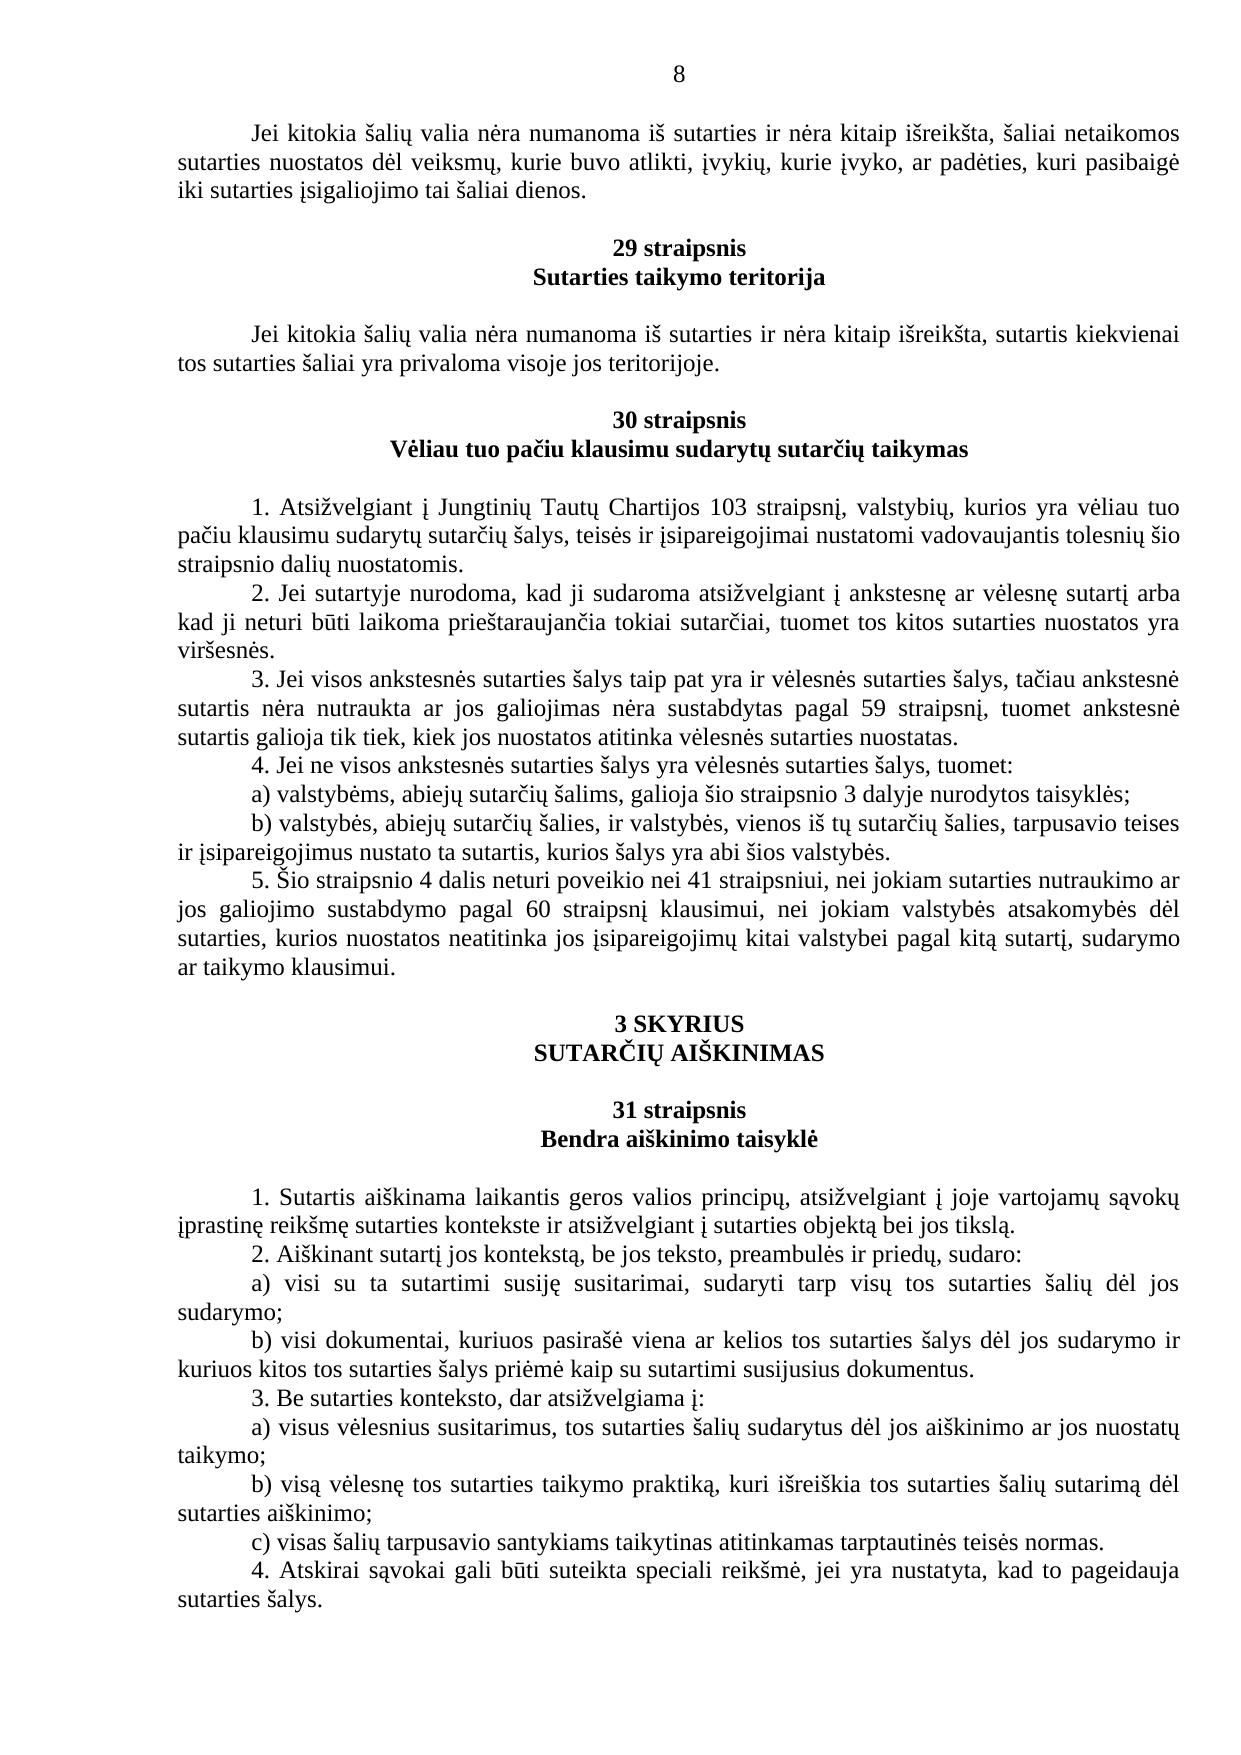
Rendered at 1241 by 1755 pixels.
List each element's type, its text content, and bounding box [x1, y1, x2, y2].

text 2. Aiškinant sutartį jos kontekstą, be jos teksto, preambulės ir priedų, sudaro: [177, 1239, 1181, 1268]
text 1. Sutartis aiškinama laikantis geros valios principų, atsižvelgiant į joje vartojamų sąvokų įprastinę reikšmę sutarties kontekste ir atsižvelgiant į sutarties objektą bei jos tikslą. [177, 1182, 1181, 1239]
text 1. Atsižvelgiant į Jungtinių Tautų Chartijos 103 straipsnį, valstybių, kurios yra vėliau tuo pačiu klausimu sudarytų sutarčių šalys, teisės ir įsipareigojimai nustatomi vadovaujantis tolesnių šio straipsnio dalių nuostatomis. [177, 492, 1181, 578]
text 3 SKYRIUS [177, 1009, 1181, 1038]
text Bendra aiškinimo taisyklė [177, 1124, 1181, 1153]
text a) visus vėlesnius susitarimus, tos sutarties šalių sudarytus dėl jos aiškinimo ar jos nuostatų taikymo; [177, 1412, 1181, 1469]
text 30 straipsnis [177, 406, 1181, 434]
text b) visą vėlesnę tos sutarties taikymo praktiką, kuri išreiškia tos sutarties šalių sutarimą dėl sutarties aiškinimo; [177, 1469, 1181, 1527]
text a) visi su ta sutartimi susiję susitarimai, sudaryti tarp visų tos sutarties šalių dėl jos sudarymo; [177, 1268, 1181, 1326]
text b) visi dokumentai, kuriuos pasirašė viena ar kelios tos sutarties šalys dėl jos sudarymo ir kuriuos kitos tos sutarties šalys priėmė kaip su sutartimi susijusius dokumentus. [177, 1326, 1181, 1383]
text 4. Jei ne visos ankstesnės sutarties šalys yra vėlesnės sutarties šalys, tuomet: [177, 751, 1181, 779]
text 31 straipsnis [177, 1096, 1181, 1124]
text Jei kitokia šalių valia nėra numanoma iš sutarties ir nėra kitaip išreikšta, šaliai netaikomos sutarties nuostatos dėl veiksmų, kurie buvo atlikti, įvykių, kurie įvyko, ar padėties, kuri pasibaigė iki sutarties įsigaliojimo tai šaliai dienos. [177, 118, 1181, 204]
text 3. Be sutarties konteksto, dar atsižvelgiama į: [177, 1383, 1181, 1412]
text Sutarties taikymo teritorija [177, 262, 1181, 291]
text b) valstybės, abiejų sutarčių šalies, ir valstybės, vienos iš tų sutarčių šalies, tarpusavio teises ir įsipareigojimus nustato ta sutartis, kurios šalys yra abi šios valstybės. [177, 808, 1181, 866]
text 29 straipsnis [177, 233, 1181, 262]
text Vėliau tuo pačiu klausimu sudarytų sutarčių taikymas [177, 434, 1181, 463]
text 3. Jei visos ankstesnės sutarties šalys taip pat yra ir vėlesnės sutarties šalys, tačiau ankstesnė sutartis nėra nutraukta ar jos galiojimas nėra sustabdytas pagal 59 straipsnį, tuomet ankstesnė sutartis galioja tik tiek, kiek jos nuostatos atitinka vėlesnės sutarties nuostatas. [177, 664, 1181, 751]
text a) valstybėms, abiejų sutarčių šalims, galioja šio straipsnio 3 dalyje nurodytos taisyklės; [177, 779, 1181, 808]
text 5. Šio straipsnio 4 dalis neturi poveikio nei 41 straipsniui, nei jokiam sutarties nutraukimo ar jos galiojimo sustabdymo pagal 60 straipsnį klausimui, nei jokiam valstybės atsakomybės dėl sutarties, kurios nuostatos neatitinka jos įsipareigojimų kitai valstybei pagal kitą sutartį, sudarymo ar taikymo klausimui. [177, 866, 1181, 981]
text c) visas šalių tarpusavio santykiams taikytinas atitinkamas tarptautinės teisės normas. [177, 1527, 1181, 1556]
text 2. Jei sutartyje nurodoma, kad ji sudaroma atsižvelgiant į ankstesnę ar vėlesnę sutartį arba kad ji neturi būti laikoma prieštaraujančia tokiai sutarčiai, tuomet tos kitos sutarties nuostatos yra viršesnės. [177, 578, 1181, 664]
text Jei kitokia šalių valia nėra numanoma iš sutarties ir nėra kitaip išreikšta, sutartis kiekvienai tos sutarties šaliai yra privaloma visoje jos teritorijoje. [177, 319, 1181, 377]
text SUTARČIŲ aiškinimas [177, 1038, 1181, 1067]
text 4. Atskirai sąvokai gali būti suteikta speciali reikšmė, jei yra nustatyta, kad to pageidauja sutarties šalys. [177, 1556, 1181, 1613]
